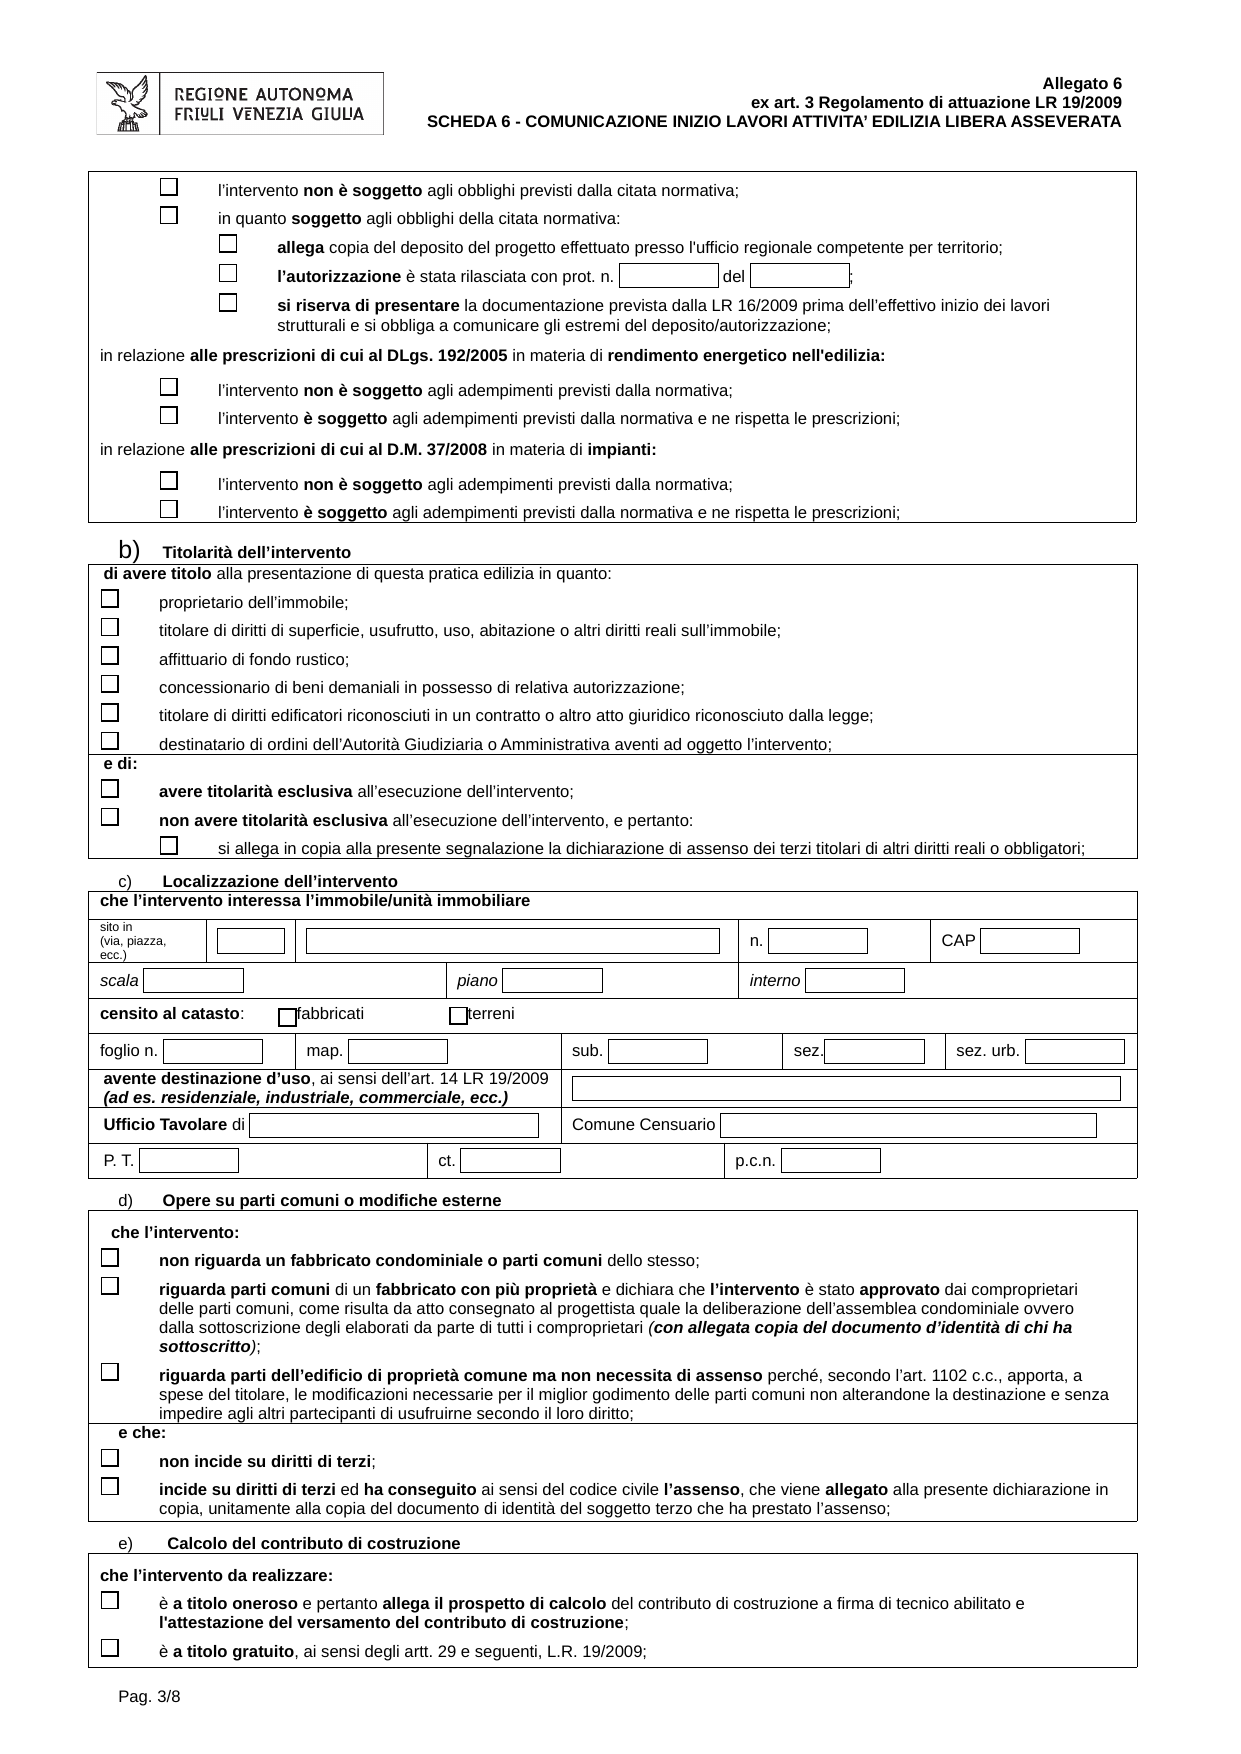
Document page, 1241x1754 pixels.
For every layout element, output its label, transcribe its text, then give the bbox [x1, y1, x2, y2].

text c) Localizzazione dell’intervento [118, 871, 1122, 891]
table_cell [207, 920, 295, 962]
table_cell sub. [562, 1034, 782, 1068]
table_header che l’intervento: non riguarda un fabbricato condominiale o parti comuni dello stesso; riguarda parti comuni di un fabbricato con più proprietà e dichiara che l’intervento è stato approvato dai comproprietari delle parti comuni, come risulta da atto consegnato al progettista quale la deliberazione dell’assemblea condominiale ovvero dalla sottoscrizione degli elaborati da parte di tutti i comproprietari (con allegata copia del documento d’identità di chi ha sottoscritto); riguarda parti dell’edificio di proprietà comune ma non necessita di assenso perché, secondo l’art. 1102 c.c., apporta, a spese del titolare, le modificazioni necessarie per il miglior godimento delle parti comuni non alterandone la destinazione e senza impedire agli altri partecipanti di usufruirne secondo il loro diritto; [89, 1211, 1137, 1423]
table_cell CAP [931, 920, 1137, 962]
text b) Titolarità dell’intervento [118, 535, 1122, 564]
table_cell sito in (via, piazza, ecc.) [89, 920, 206, 962]
table_header che l’intervento interessa l’immobile/unità immobiliare [89, 892, 1137, 919]
table_cell interno [739, 963, 1137, 998]
table_cell e di: avere titolarità esclusiva all’esecuzione dell’intervento; non avere titolarità esclusiva all’esecuzione dell’intervento, e pertanto: si allega in copia alla presente segnalazione la dichiarazione di assenso dei terzi titolari di altri diritti reali o obbligatori; [89, 755, 1137, 858]
table_cell map. [296, 1034, 561, 1068]
table_cell l’intervento non è soggetto agli obblighi previsti dalla citata normativa; in quanto soggetto agli obblighi della citata normativa: allega copia del deposito del progetto effettuato presso l'ufficio regionale competente per territorio; l’autorizzazione è stata rilasciata con prot. n. del ; si riserva di presentare la documentazione prevista dalla LR 16/2009 prima dell’effettivo inizio dei lavori strutturali e si obbliga a comunicare gli estremi del deposito/autorizzazione; in relazione alle prescrizioni di cui al DLgs. 192/2005 in materia di rendimento energetico nell'edilizia: l’intervento non è soggetto agli adempimenti previsti dalla normativa; l’intervento è soggetto agli adempimenti previsti dalla normativa e ne rispetta le prescrizioni; in relazione alle prescrizioni di cui al D.M. 37/2008 in materia di impianti: l’intervento non è soggetto agli adempimenti previsti dalla normativa; l’intervento è soggetto agli adempimenti previsti dalla normativa e ne rispetta le prescrizioni; [89, 172, 1136, 522]
table_cell sez. [783, 1034, 945, 1068]
text e) Calcolo del contributo di costruzione [118, 1534, 1122, 1553]
table_cell Ufficio Tavolare di [89, 1108, 561, 1142]
table_cell [296, 920, 738, 962]
table_cell ct. [428, 1144, 724, 1178]
table_cell P. T. [89, 1144, 427, 1178]
table_cell n. [739, 920, 930, 962]
table_cell e che: non incide su diritti di terzi; incide su diritti di terzi ed ha conseguito ai sensi del codice civile l’assenso, che viene allegato alla presente dichiarazione in copia, unitamente alla copia del documento di identità del soggetto terzo che ha prestato l’assenso; [89, 1424, 1137, 1521]
table_cell foglio n. [89, 1034, 295, 1068]
table_cell p.c.n. [725, 1144, 1137, 1178]
table_header di avere titolo alla presentazione di questa pratica edilizia in quanto: proprietario dell’immobile; titolare di diritti di superficie, usufrutto, uso, abitazione o altri diritti reali sull’immobile; affittuario di fondo rustico; concessionario di beni demaniali in possesso di relativa autorizzazione; titolare di diritti edificatori riconosciuti in un contratto o altro atto giuridico riconosciuto dalla legge; destinatario di ordini dell’Autorità Giudiziaria o Amministrativa aventi ad oggetto l’intervento; [89, 565, 1137, 754]
table_cell censito al catasto: fabbricati terreni [89, 999, 1137, 1033]
table_cell Comune Censuario [562, 1108, 1137, 1142]
table_cell sez. urb. [946, 1034, 1137, 1068]
table_cell scala [89, 963, 446, 998]
table_cell avente destinazione d’uso, ai sensi dell’art. 14 LR 19/2009 (ad es. residenziale, industriale, commerciale, ecc.) [89, 1070, 561, 1107]
table_cell piano [447, 963, 738, 998]
text d) Opere su parti comuni o modifiche esterne [118, 1191, 1122, 1210]
table_header che l’intervento da realizzare: è a titolo oneroso e pertanto allega il prospetto di calcolo del contributo di costruzione a firma di tecnico abilitato e l'attestazione del versamento del contributo di costruzione; è a titolo gratuito, ai sensi degli artt. 29 e seguenti, L.R. 19/2009; [89, 1554, 1137, 1667]
table_cell [562, 1070, 1137, 1107]
